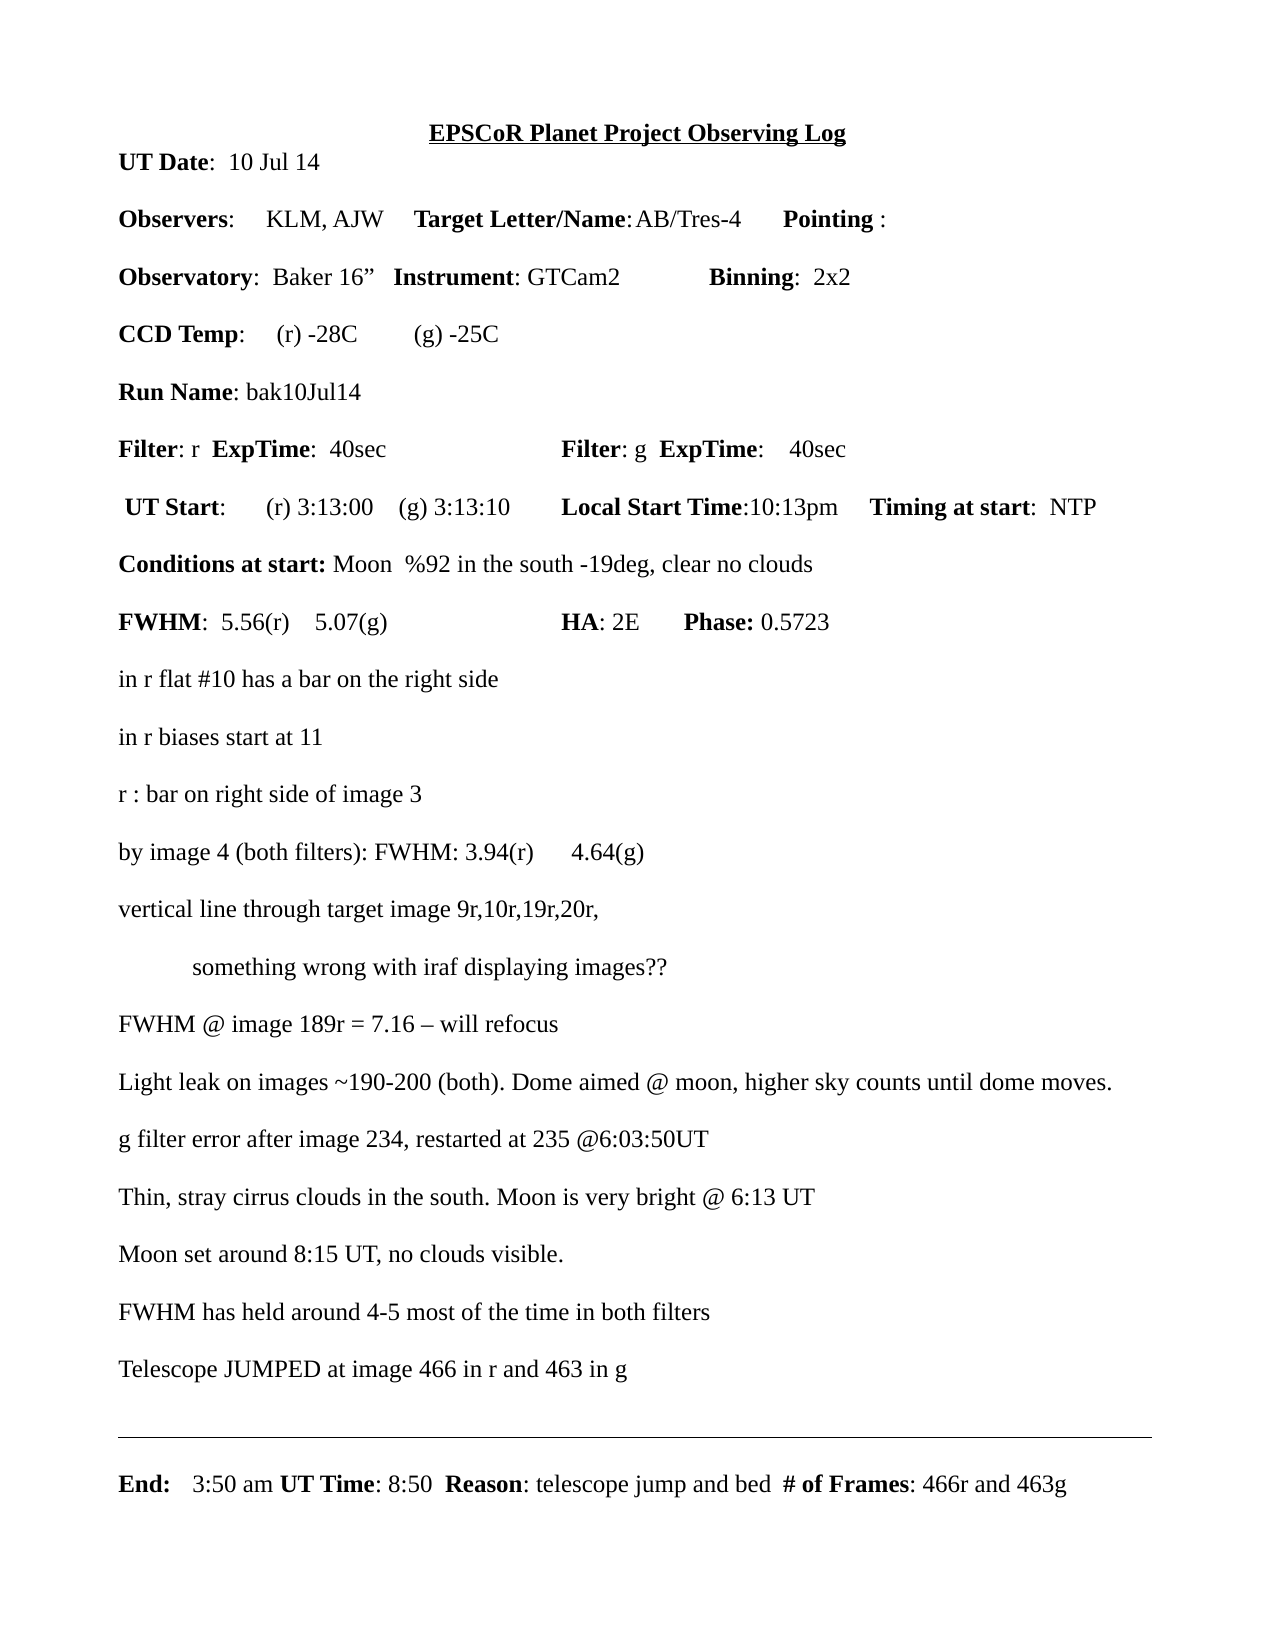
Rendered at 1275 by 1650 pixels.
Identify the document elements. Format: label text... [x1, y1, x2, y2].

text Observers: KLM, AJW Target Letter/Name: AB/Tres-4 Pointing : [118, 204, 1157, 233]
text CCD Temp: (r) -28C (g) -25C [118, 319, 1157, 348]
text UT Date: 10 Jul 14 [118, 147, 1157, 176]
text Thin, stray cirrus clouds in the south. Moon is very bright @ 6:13 UT [118, 1182, 1157, 1211]
text Light leak on images ~190-200 (both). Dome aimed @ moon, higher sky counts until dome moves. [118, 1067, 1157, 1096]
text FWHM has held around 4-5 most of the time in both filters [118, 1297, 1157, 1326]
text UT Start: (r) 3:13:00 (g) 3:13:10 Local Start Time:10:13pm Timing at start: NTP [118, 492, 1157, 521]
text FWHM @ image 189r = 7.16 – will refocus [118, 1009, 1157, 1038]
text Moon set around 8:15 UT, no clouds visible. [118, 1239, 1157, 1268]
text something wrong with iraf displaying images?? [118, 952, 1157, 981]
text Observatory: Baker 16” Instrument: GTCam2 Binning: 2x2 [118, 262, 1157, 291]
text vertical line through target image 9r,10r,19r,20r, [118, 894, 1157, 923]
text Filter: r ExpTime: 40sec Filter: g ExpTime: 40sec [118, 434, 1157, 463]
text in r biases start at 11 [118, 722, 1157, 751]
text FWHM: 5.56(r) 5.07(g) HA: 2E Phase: 0.5723 [118, 607, 1157, 636]
text Telescope JUMPED at image 466 in r and 463 in g [118, 1354, 1157, 1383]
text in r flat #10 has a bar on the right side [118, 664, 1157, 693]
text End: 3:50 am UT Time: 8:50 Reason: telescope jump and bed # of Frames: 466r and 463g [118, 1469, 1157, 1498]
text EPSCoR Planet Project Observing Log [118, 118, 1157, 147]
text g filter error after image 234, restarted at 235 @6:03:50UT [118, 1124, 1157, 1153]
text Run Name: bak10Jul14 [118, 377, 1157, 406]
text by image 4 (both filters): FWHM: 3.94(r) 4.64(g) [118, 837, 1157, 866]
text r : bar on right side of image 3 [118, 779, 1157, 808]
text Conditions at start: Moon %92 in the south -19deg, clear no clouds [118, 549, 1157, 578]
